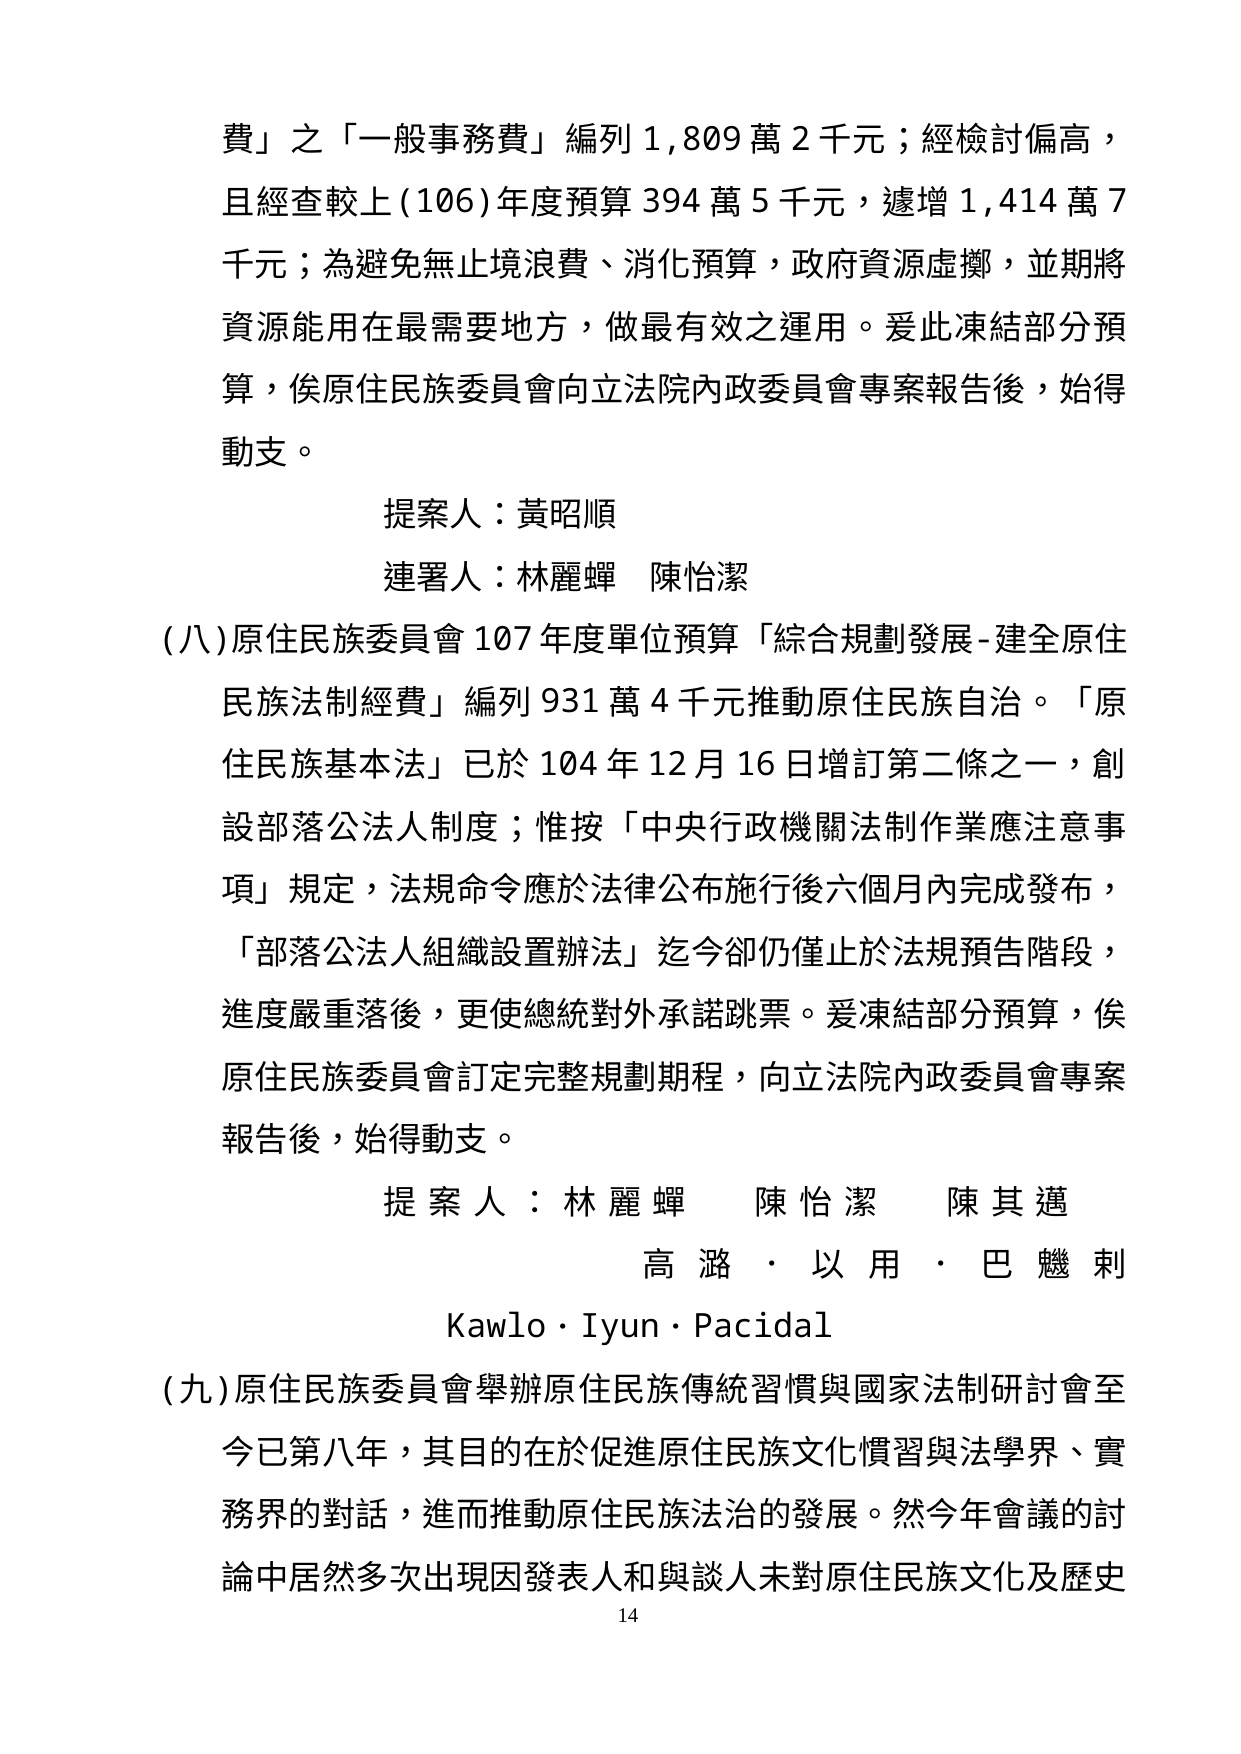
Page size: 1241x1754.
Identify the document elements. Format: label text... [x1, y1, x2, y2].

text (九)原住民族委員會舉辦原住民族傳統習慣與國家法制研討會至今已第八年，其目的在於促進原住民族文化慣習與法學界、實務界的對話，進而推動原住民族法治的發展。然今年會議的討論中居然多次出現因發表人和與談人未對原住民族文化及歷史 [158, 1346, 1127, 1596]
text 提案人：林麗蟬 陳怡潔 陳其邁 高潞．以用．巴魕剌 Kawlo．Iyun．Pacidal [383, 1158, 1127, 1346]
text 連署人：林麗蟬 陳怡潔 [383, 533, 1127, 596]
text 提案人：黃昭順 [383, 471, 1127, 533]
text (八)原住民族委員會107年度單位預算「綜合規劃發展-建全原住民族法制經費」編列931萬4千元推動原住民族自治。「原住民族基本法」已於104年12月16日增訂第二條之一，創設部落公法人制度；惟按「中央行政機關法制作業應注意事項」規定，法規命令應於法律公布施行後六個月內完成發布，「部落公法人組織設置辦法」迄今卻仍僅止於法規預告階段，進度嚴重落後，更使總統對外承諾跳票。爰凍結部分預算，俟原住民族委員會訂定完整規劃期程，向立法院內政委員會專案報告後，始得動支。 [158, 596, 1127, 1158]
text 費」之「一般事務費」編列1,809萬2千元；經檢討偏高，且經查較上(106)年度預算394萬5千元，遽增1,414萬7千元；為避免無止境浪費、消化預算，政府資源虛擲，並期將資源能用在最需要地方，做最有效之運用。爰此凍結部分預算，俟原住民族委員會向立法院內政委員會專案報告後，始得動支。 [158, 96, 1127, 471]
